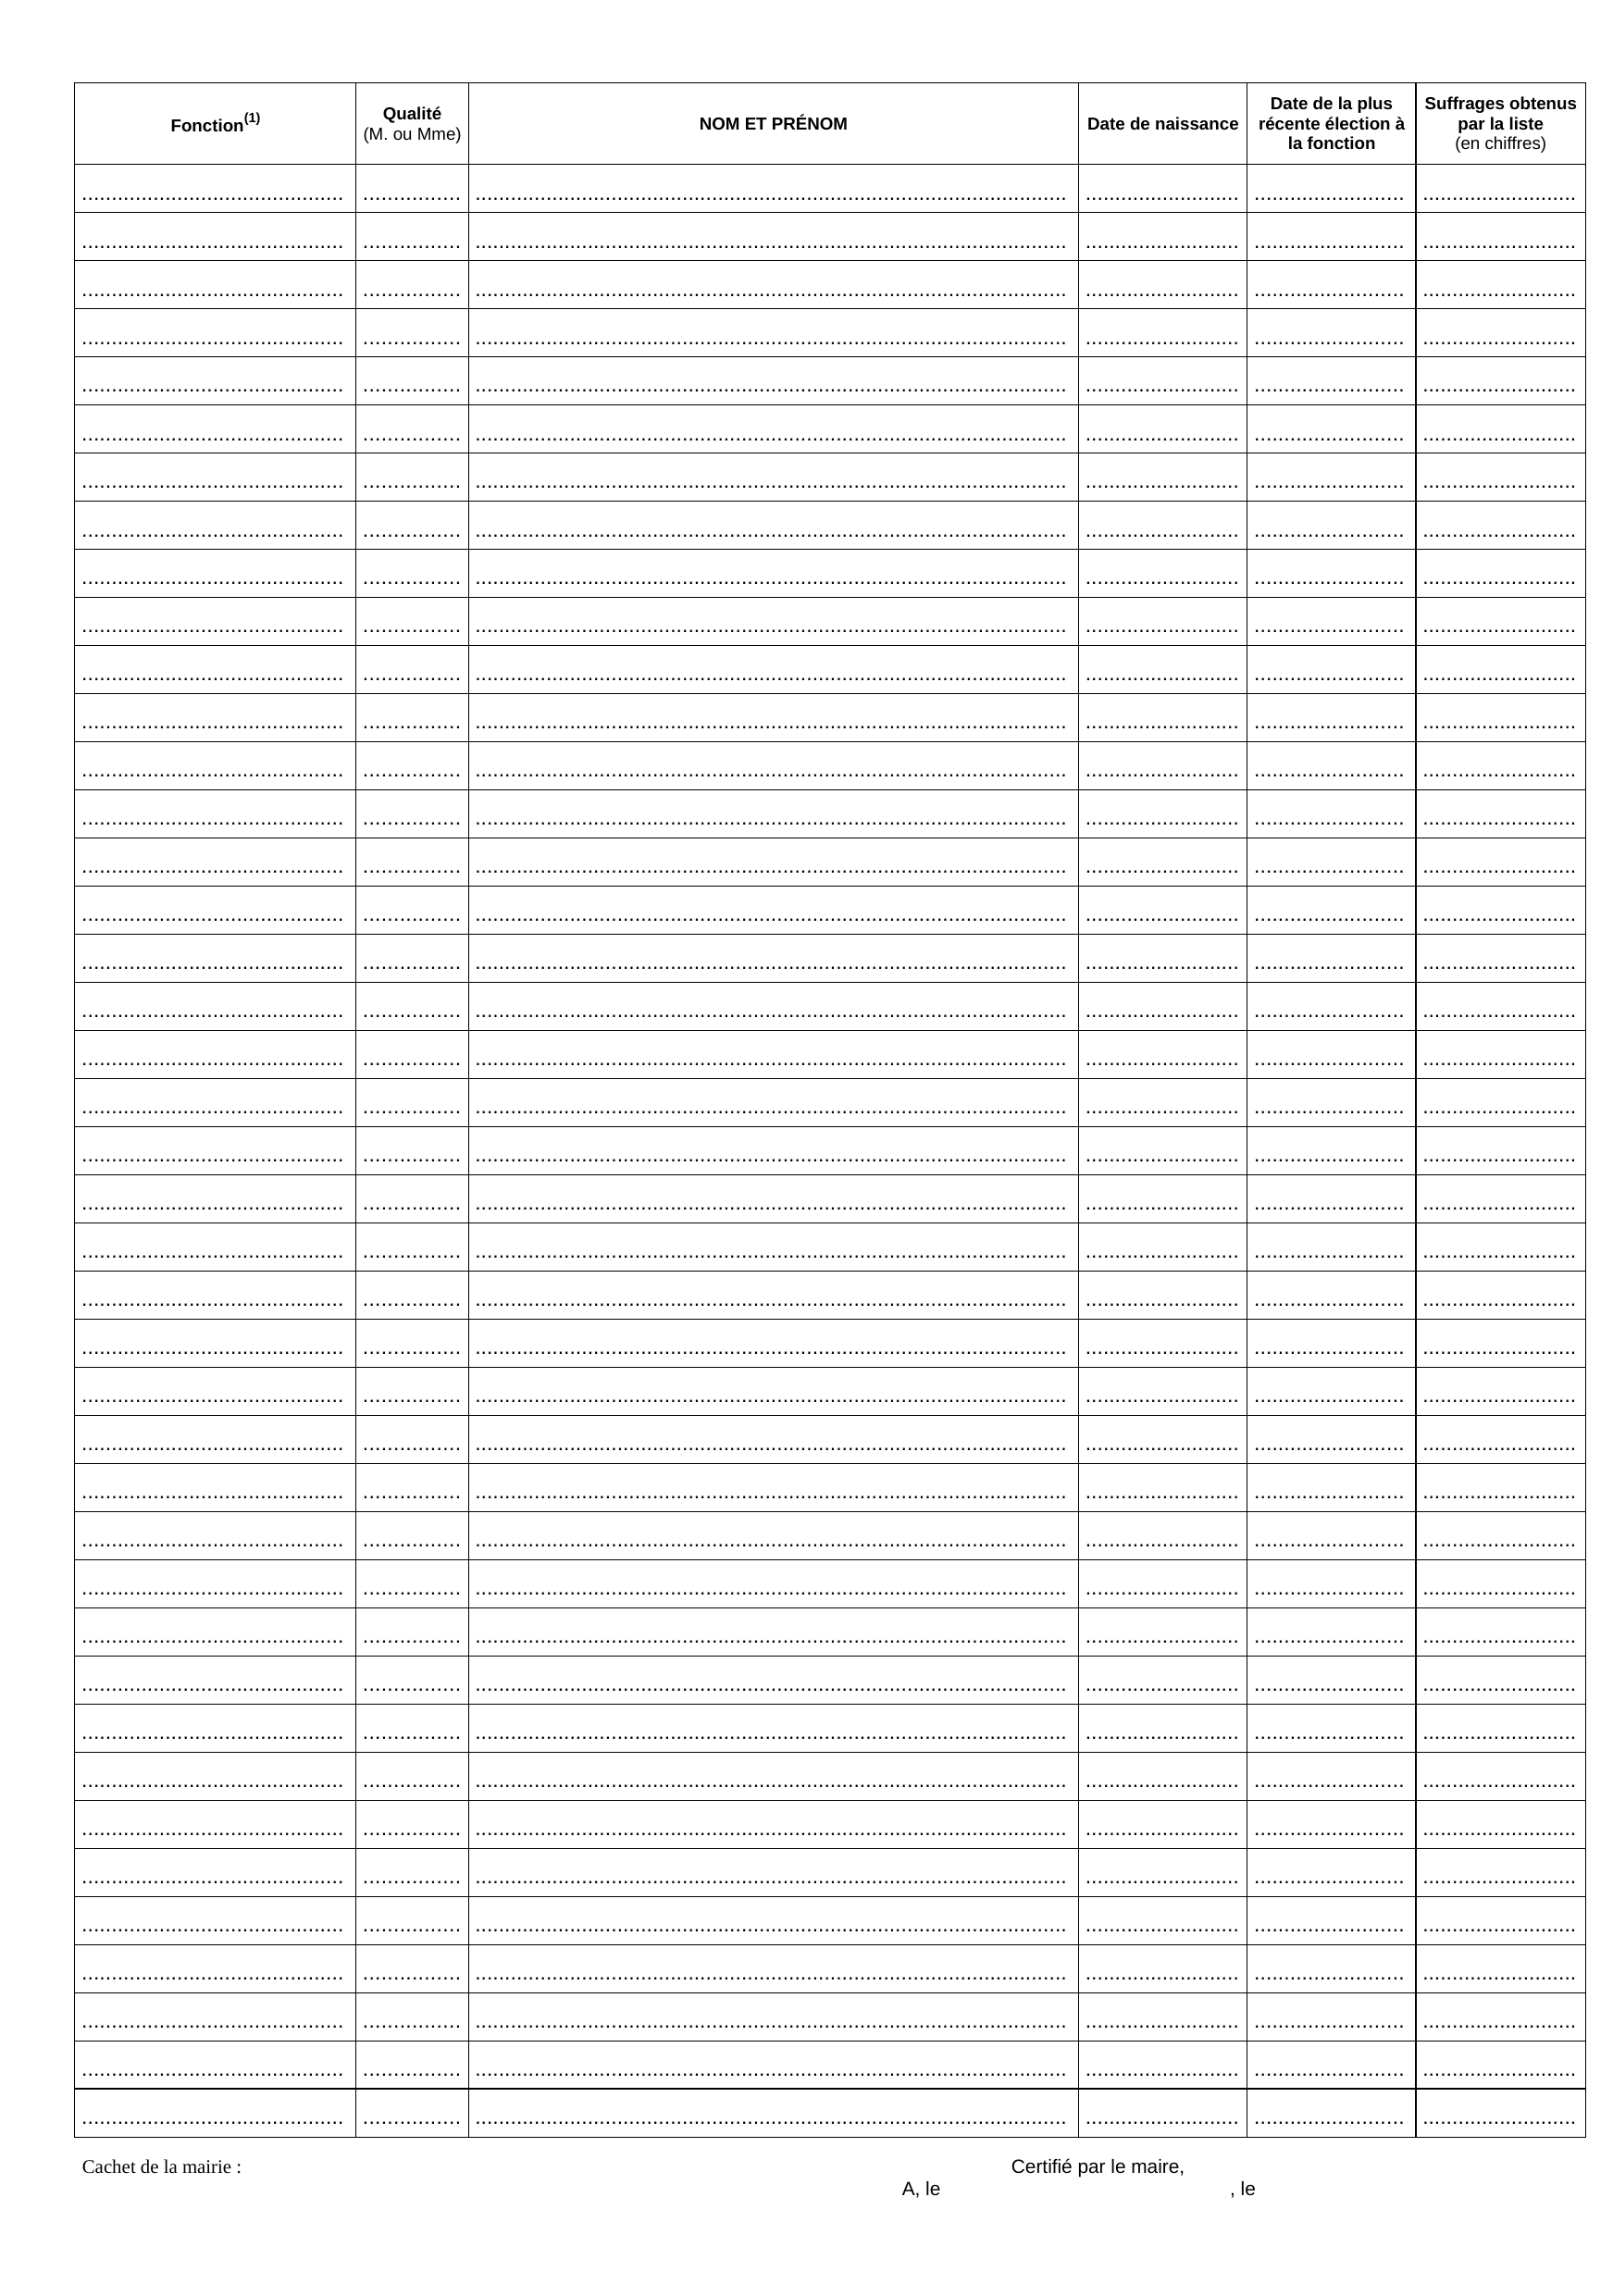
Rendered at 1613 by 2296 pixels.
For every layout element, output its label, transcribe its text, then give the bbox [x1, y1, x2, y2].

table_cell [1079, 1801, 1247, 1848]
text Cachet de la mairie : Certifié par le maire, [82, 2155, 1531, 2178]
table_cell [1417, 1127, 1585, 1174]
table_cell [1079, 742, 1247, 789]
table_cell [356, 1272, 468, 1319]
table_cell [1079, 213, 1247, 260]
table_cell [1417, 453, 1585, 501]
table_cell [75, 1320, 355, 1367]
table_cell [356, 1897, 468, 1944]
table_cell [469, 1608, 1078, 1656]
table_cell [356, 2090, 468, 2136]
table_cell [469, 1175, 1078, 1222]
table_cell [1079, 598, 1247, 645]
table_cell [1247, 838, 1415, 886]
table_cell [75, 502, 355, 549]
table_cell [356, 1560, 468, 1607]
table_cell [1079, 1223, 1247, 1271]
table_cell [1417, 1608, 1585, 1656]
table_cell [1247, 1464, 1415, 1511]
table_cell [356, 1849, 468, 1895]
table_cell [356, 453, 468, 501]
table_cell [1417, 935, 1585, 982]
table_cell [75, 2042, 355, 2088]
table_cell [1079, 405, 1247, 453]
table_cell [75, 1945, 355, 1992]
table_cell [469, 1223, 1078, 1271]
table_cell [356, 261, 468, 308]
table_cell [1417, 742, 1585, 789]
table_cell [469, 309, 1078, 356]
table_cell [1079, 1031, 1247, 1078]
table_cell [356, 1657, 468, 1704]
table_cell [1079, 1993, 1247, 2040]
table_cell [469, 742, 1078, 789]
table_cell [469, 1512, 1078, 1559]
table_cell [75, 357, 355, 404]
table_cell [1079, 1127, 1247, 1174]
table_cell [356, 1079, 468, 1126]
table_cell [75, 983, 355, 1030]
table_cell [1079, 165, 1247, 212]
table_cell [1417, 2042, 1585, 2088]
table_cell [1417, 1753, 1585, 1799]
table_cell [469, 1897, 1078, 1944]
table_cell [469, 405, 1078, 453]
table_cell [356, 1127, 468, 1174]
table_cell [1079, 502, 1247, 549]
table_cell [469, 1657, 1078, 1704]
table_cell [469, 357, 1078, 404]
table_cell [1247, 742, 1415, 789]
table_cell [1079, 1368, 1247, 1415]
table_cell [469, 1560, 1078, 1607]
table_cell [1079, 453, 1247, 501]
table_cell [1079, 1849, 1247, 1895]
table_cell [469, 453, 1078, 501]
table_cell [1417, 1657, 1585, 1704]
table_cell [356, 1464, 468, 1511]
table_cell [75, 1849, 355, 1895]
table_cell [356, 790, 468, 838]
table_cell [1417, 1512, 1585, 1559]
table_cell [1247, 983, 1415, 1030]
table_cell [75, 261, 355, 308]
table_cell [1247, 1512, 1415, 1559]
table_cell [1247, 790, 1415, 838]
table_cell [1247, 453, 1415, 501]
table_cell [1247, 694, 1415, 741]
table_cell [356, 1608, 468, 1656]
table_cell [356, 550, 468, 597]
table_cell [1247, 213, 1415, 260]
table_cell [1247, 357, 1415, 404]
table_cell [469, 1753, 1078, 1799]
table_cell [75, 1993, 355, 2040]
table_cell [1247, 1560, 1415, 1607]
table_cell [469, 165, 1078, 212]
table_cell [1079, 1320, 1247, 1367]
table_cell [356, 1753, 468, 1799]
table_cell [356, 357, 468, 404]
table_cell [1247, 261, 1415, 308]
table_cell [356, 1993, 468, 2040]
table_cell [1079, 1608, 1247, 1656]
table_cell Date de la plus récente élection à la fonction [1247, 83, 1415, 164]
table_cell Suffrages obtenus par la liste (en chiffres) [1417, 83, 1585, 164]
table_cell [1079, 983, 1247, 1030]
table_cell [75, 838, 355, 886]
table_cell [75, 165, 355, 212]
table_cell [1247, 1320, 1415, 1367]
table_cell [469, 502, 1078, 549]
table_cell [1079, 1753, 1247, 1799]
table_cell [1079, 694, 1247, 741]
table_cell [1079, 935, 1247, 982]
table_cell [75, 1079, 355, 1126]
table_cell [1079, 1560, 1247, 1607]
table_cell [469, 598, 1078, 645]
table_cell [356, 1945, 468, 1992]
table_cell [1417, 694, 1585, 741]
table_cell [469, 1079, 1078, 1126]
table_cell [1417, 1945, 1585, 1992]
table_cell [356, 742, 468, 789]
table_cell [75, 646, 355, 693]
table_cell [1079, 790, 1247, 838]
table_cell [356, 1416, 468, 1463]
table_cell [75, 1175, 355, 1222]
table_cell [1247, 405, 1415, 453]
table_cell [75, 309, 355, 356]
table_cell [1247, 1801, 1415, 1848]
table_cell [75, 935, 355, 982]
table_cell [469, 1849, 1078, 1895]
table_cell [75, 213, 355, 260]
table_cell [1247, 1272, 1415, 1319]
table_cell [1079, 1272, 1247, 1319]
table_cell [356, 1175, 468, 1222]
table_cell [75, 453, 355, 501]
table_cell [1079, 357, 1247, 404]
table_cell [1247, 1705, 1415, 1752]
table_cell [75, 1272, 355, 1319]
table_cell [75, 1368, 355, 1415]
text A, le , le [901, 2178, 1531, 2200]
table_cell [1417, 1175, 1585, 1222]
table_cell [1417, 405, 1585, 453]
table_cell [469, 1945, 1078, 1992]
table_cell [469, 1801, 1078, 1848]
table_cell [1417, 887, 1585, 934]
table_cell [1417, 309, 1585, 356]
table_cell [1079, 1657, 1247, 1704]
table_cell [1247, 2042, 1415, 2088]
table_cell [1247, 1223, 1415, 1271]
table_cell [356, 646, 468, 693]
table_cell [1247, 935, 1415, 982]
table_cell [469, 261, 1078, 308]
table_cell [1247, 1608, 1415, 1656]
table_cell [356, 838, 468, 886]
table_cell [75, 742, 355, 789]
table_cell [75, 1897, 355, 1944]
table_cell [356, 1320, 468, 1367]
table_cell [469, 2090, 1078, 2136]
table_cell [356, 2042, 468, 2088]
table_cell [1079, 887, 1247, 934]
table_cell [469, 1272, 1078, 1319]
table_cell [1417, 550, 1585, 597]
table_cell [469, 1705, 1078, 1752]
table_cell [1417, 213, 1585, 260]
table_cell [1417, 2090, 1585, 2136]
table_cell [75, 550, 355, 597]
table_cell [1417, 1993, 1585, 2040]
table_cell [1079, 309, 1247, 356]
table_cell [356, 1031, 468, 1078]
table_cell [1079, 646, 1247, 693]
table_cell [1079, 1705, 1247, 1752]
table_cell [1079, 838, 1247, 886]
table_cell [75, 887, 355, 934]
table_cell [356, 165, 468, 212]
table_cell [1417, 1897, 1585, 1944]
table_cell [469, 1127, 1078, 1174]
table_cell [1417, 1801, 1585, 1848]
table_cell [356, 1801, 468, 1848]
table_cell [469, 983, 1078, 1030]
table_cell [1247, 1753, 1415, 1799]
table_cell [1247, 165, 1415, 212]
table_cell [469, 790, 1078, 838]
table_cell [356, 309, 468, 356]
table_cell Qualité (M. ou Mme) [356, 83, 468, 164]
table_cell [1417, 1368, 1585, 1415]
table_cell [75, 1031, 355, 1078]
table_cell [1417, 790, 1585, 838]
table_cell [356, 983, 468, 1030]
table_cell [469, 2042, 1078, 2088]
table_cell [75, 1464, 355, 1511]
table_cell [75, 1223, 355, 1271]
table_cell [75, 2090, 355, 2136]
table_cell [1247, 1127, 1415, 1174]
table_cell [1417, 1560, 1585, 1607]
table_cell [356, 405, 468, 453]
table_cell [356, 1512, 468, 1559]
table_cell [1247, 1031, 1415, 1078]
table_cell [1079, 1416, 1247, 1463]
table_cell [469, 1320, 1078, 1367]
table_cell [75, 405, 355, 453]
table_cell NOM ET PRÉNOM [469, 83, 1078, 164]
table_cell Date de naissance [1079, 83, 1247, 164]
table_cell [1247, 309, 1415, 356]
table_cell [1417, 1223, 1585, 1271]
table_cell [1247, 502, 1415, 549]
table_cell [469, 1464, 1078, 1511]
table_cell [75, 1753, 355, 1799]
table_cell [1417, 1079, 1585, 1126]
table_cell [1079, 1897, 1247, 1944]
table_cell [356, 1223, 468, 1271]
table_cell [1417, 1849, 1585, 1895]
table_cell [1247, 1175, 1415, 1222]
table_cell [356, 1368, 468, 1415]
table_cell [75, 598, 355, 645]
table_cell [469, 646, 1078, 693]
table_cell [1417, 1416, 1585, 1463]
table_cell [356, 1705, 468, 1752]
table_cell [75, 1608, 355, 1656]
table_cell [1247, 1897, 1415, 1944]
table_cell [75, 790, 355, 838]
table_cell [1417, 165, 1585, 212]
table_cell [1417, 1272, 1585, 1319]
table_cell [356, 935, 468, 982]
table_cell [75, 1560, 355, 1607]
table_cell [1079, 1175, 1247, 1222]
table_cell [1417, 983, 1585, 1030]
table_cell [1417, 1320, 1585, 1367]
table_cell [469, 694, 1078, 741]
table_cell [1247, 598, 1415, 645]
table_cell [1417, 838, 1585, 886]
table_cell [469, 1416, 1078, 1463]
table_cell [1247, 1416, 1415, 1463]
table_cell [1247, 887, 1415, 934]
table_cell [75, 1416, 355, 1463]
table_cell [1079, 1079, 1247, 1126]
table_cell [1079, 2090, 1247, 2136]
table_cell [356, 694, 468, 741]
table_cell [1417, 357, 1585, 404]
table_cell [1417, 646, 1585, 693]
table_cell [356, 502, 468, 549]
table_cell [469, 935, 1078, 982]
table_cell [1417, 1705, 1585, 1752]
table_cell [75, 1801, 355, 1848]
table_cell [469, 838, 1078, 886]
table_cell [1247, 1368, 1415, 1415]
table_cell [75, 1512, 355, 1559]
table_cell [1247, 1945, 1415, 1992]
table_cell [1247, 1657, 1415, 1704]
table_cell [1247, 646, 1415, 693]
table_cell [75, 694, 355, 741]
table_cell [1247, 1079, 1415, 1126]
table_cell [1079, 2042, 1247, 2088]
table_cell [1079, 1512, 1247, 1559]
table_cell [1247, 550, 1415, 597]
table_cell [1079, 550, 1247, 597]
table_cell [1079, 1464, 1247, 1511]
table_cell [469, 1031, 1078, 1078]
table_cell [469, 1368, 1078, 1415]
table_cell [469, 550, 1078, 597]
table_cell Fonction(1) [75, 83, 355, 164]
table_cell [1417, 1464, 1585, 1511]
table_cell [469, 213, 1078, 260]
table_cell [1417, 598, 1585, 645]
table_cell [356, 887, 468, 934]
table_cell [356, 598, 468, 645]
table_cell [1079, 1945, 1247, 1992]
table_cell [469, 1993, 1078, 2040]
table_cell [1247, 1993, 1415, 2040]
table_cell [75, 1657, 355, 1704]
table_cell [75, 1705, 355, 1752]
table_cell [1247, 1849, 1415, 1895]
table_cell [1417, 502, 1585, 549]
table_cell [469, 887, 1078, 934]
table_cell [1247, 2090, 1415, 2136]
table_cell [1079, 261, 1247, 308]
table_cell [1417, 1031, 1585, 1078]
table_cell [75, 1127, 355, 1174]
table_cell [1417, 261, 1585, 308]
table_cell [356, 213, 468, 260]
